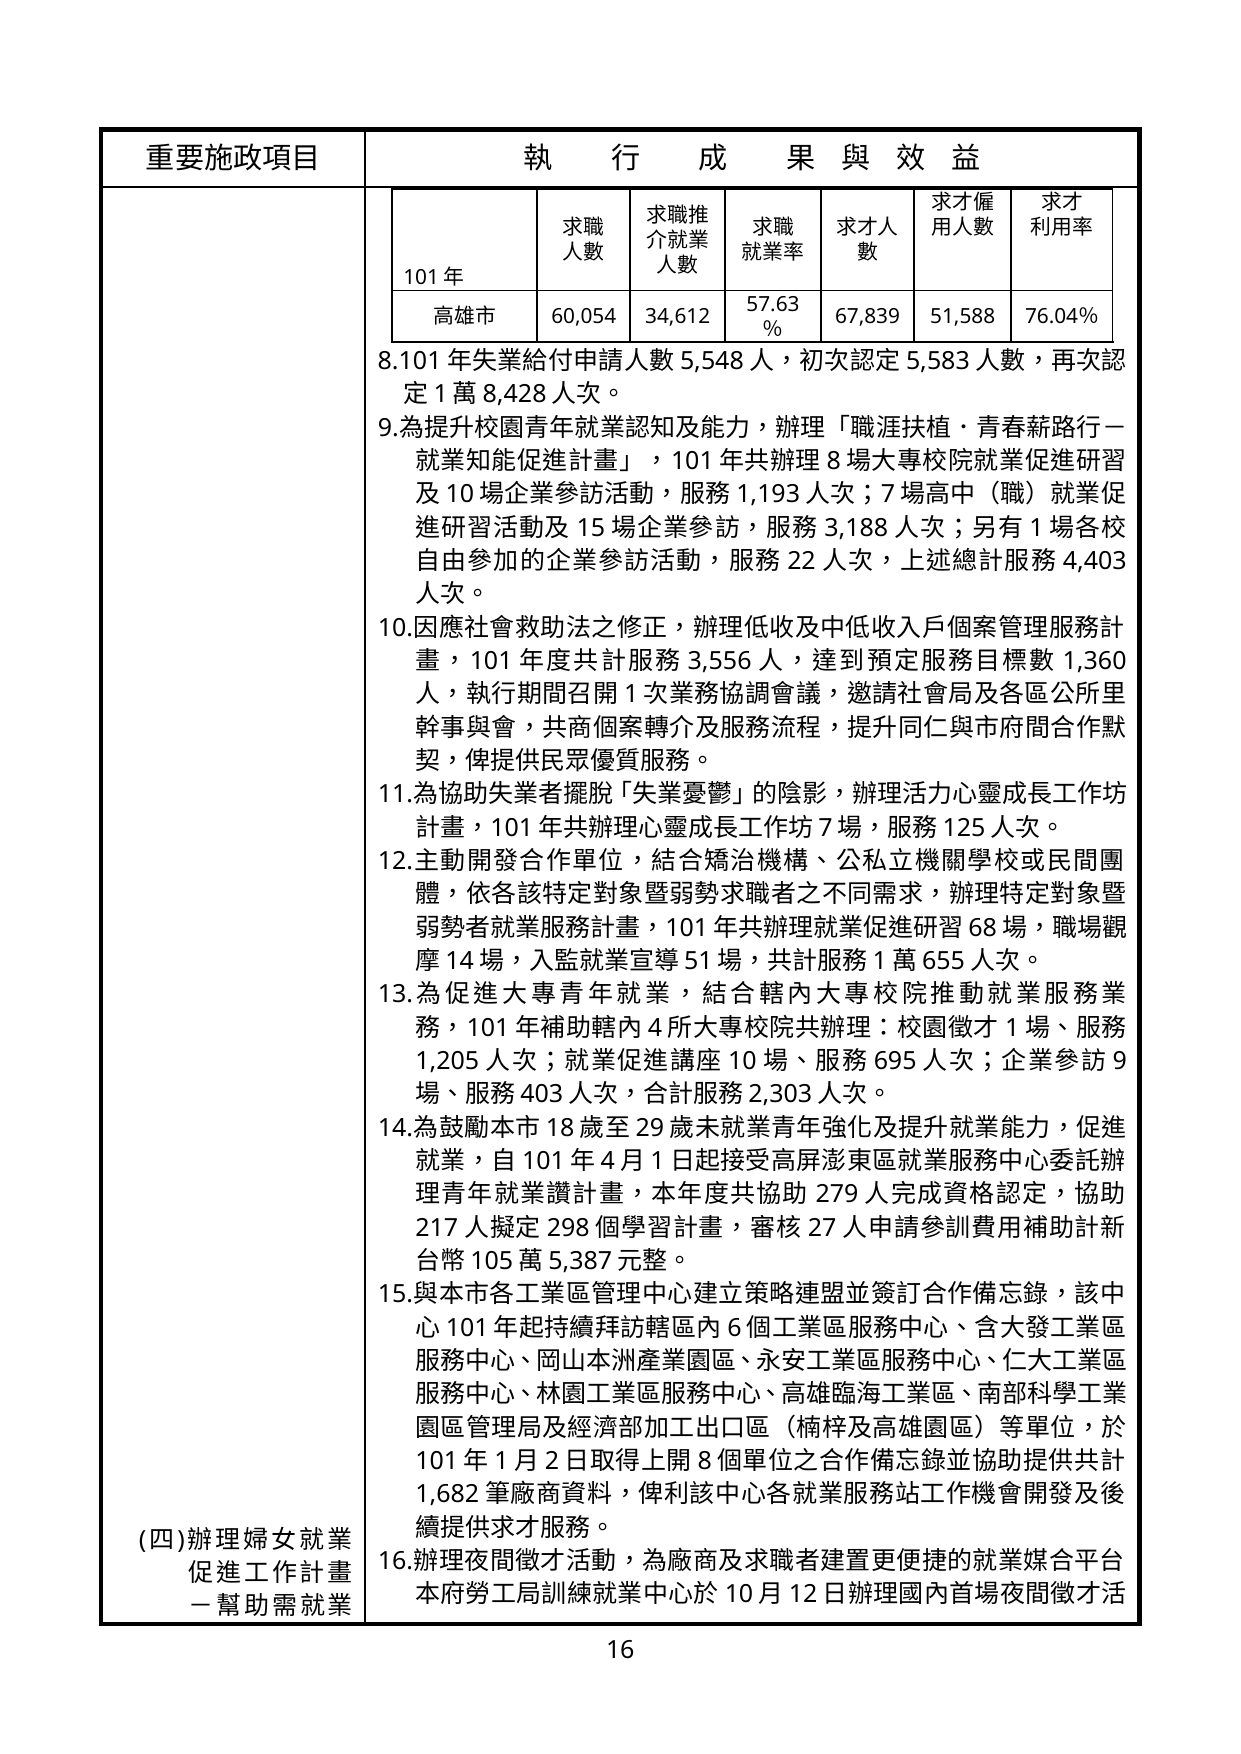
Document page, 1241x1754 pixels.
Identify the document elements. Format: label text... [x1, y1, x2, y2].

table_cell 57.63％ [726, 291, 820, 341]
table_cell 高雄市 [393, 291, 536, 341]
table_cell (四)辦理婦女就業促進工作計畫－幫助需就業 [103, 188, 364, 1621]
table_cell 67,839 [822, 291, 913, 341]
table_cell 求職 就業率 [726, 190, 820, 290]
table_cell 求職 人數 [538, 190, 629, 290]
table_cell 求才人數 [822, 190, 913, 290]
table_header 101年 [393, 190, 536, 290]
table_cell 8.101年失業給付申請人數5,548人，初次認定5,583人數，再次認定1萬8,428人次。 9.為提升校園青年就業認知及能力，辦理「職涯扶植．青春薪路行－就業知能促進計畫」，101年共辦理8場大專校院就業促進研習及10場企業參訪活動，服務1,193人次；7場高中（職）就業促進研習活動及15場企業參訪，服務3,188人次；另有1場各校自由參加的企業參訪活動，服務22人次，上述總計服務4,403人次。 10.因應社會救助法之修正，辦理低收及中低收入戶個案管理服務計畫，101年度共計服務3,556人，達到預定服務目標數1,360人，執行期間召開1次業務協調會議，邀請社會局及各區公所里幹事與會，共商個案轉介及服務流程，提升同仁與市府間合作默契，俾提供民眾優質服務。 11.為協助失業者擺脫「失業憂鬱」的陰影，辦理活力心靈成長工作坊計畫，101年共辦理心靈成長工作坊7場，服務125人次。 12.主動開發合作單位，結合矯治機構、公私立機關學校或民間團體，依各該特定對象暨弱勢求職者之不同需求，辦理特定對象暨弱勢者就業服務計畫，101年共辦理就業促進研習68場，職場觀摩14場，入監就業宣導51場，共計服務1萬655人次。 13.為促進大專青年就業，結合轄內大專校院推動就業服務業務，101年補助轄內4所大專校院共辦理：校園徵才1場、服務1,205人次；就業促進講座10場、服務695人次；企業參訪9場、服務403人次，合計服務2,303人次。 14.為鼓勵本市18歲至29歲未就業青年強化及提升就業能力，促進就業，自101年4月1日起接受高屏澎東區就業服務中心委託辦理青年就業讚計畫，本年度共協助279人完成資格認定，協助217人擬定298個學習計畫，審核27人申請參訓費用補助計新台幣105萬5,387元整。 15.與本市各工業區管理中心建立策略連盟並簽訂合作備忘錄，該中心101年起持續拜訪轄區內6個工業區服務中心、含大發工業區服務中心、岡山本洲產業園區、永安工業區服務中心、仁大工業區服務中心、林園工業區服務中心、高雄臨海工業區、南部科學工業園區管理局及經濟部加工出口區（楠梓及高雄園區）等單位，於101年1月2日取得上開8個單位之合作備忘錄並協助提供共計1,682筆廠商資料，俾利該中心各就業服務站工作機會開發及後續提供求才服務。 16.辦理夜間徵才活動，為廠商及求職者建置更便捷的就業媒合平台本府勞工局訓練就業中心於10月12日辦理國內首場夜間徵才活 [366, 188, 1137, 1621]
table_cell 求才僱用人數 [915, 190, 1010, 290]
table_cell 求職推介就業人數 [631, 190, 724, 290]
table_cell 51,588 [915, 291, 1010, 341]
table_cell 76.04％ [1012, 291, 1112, 341]
table_cell 60,054 [538, 291, 629, 341]
table_header 重要施政項目 [103, 132, 364, 186]
table_cell 求才 利用率 [1012, 190, 1112, 290]
table_header 執 行 成 果 與 效 益 [366, 132, 1137, 186]
table_cell 34,612 [631, 291, 724, 341]
